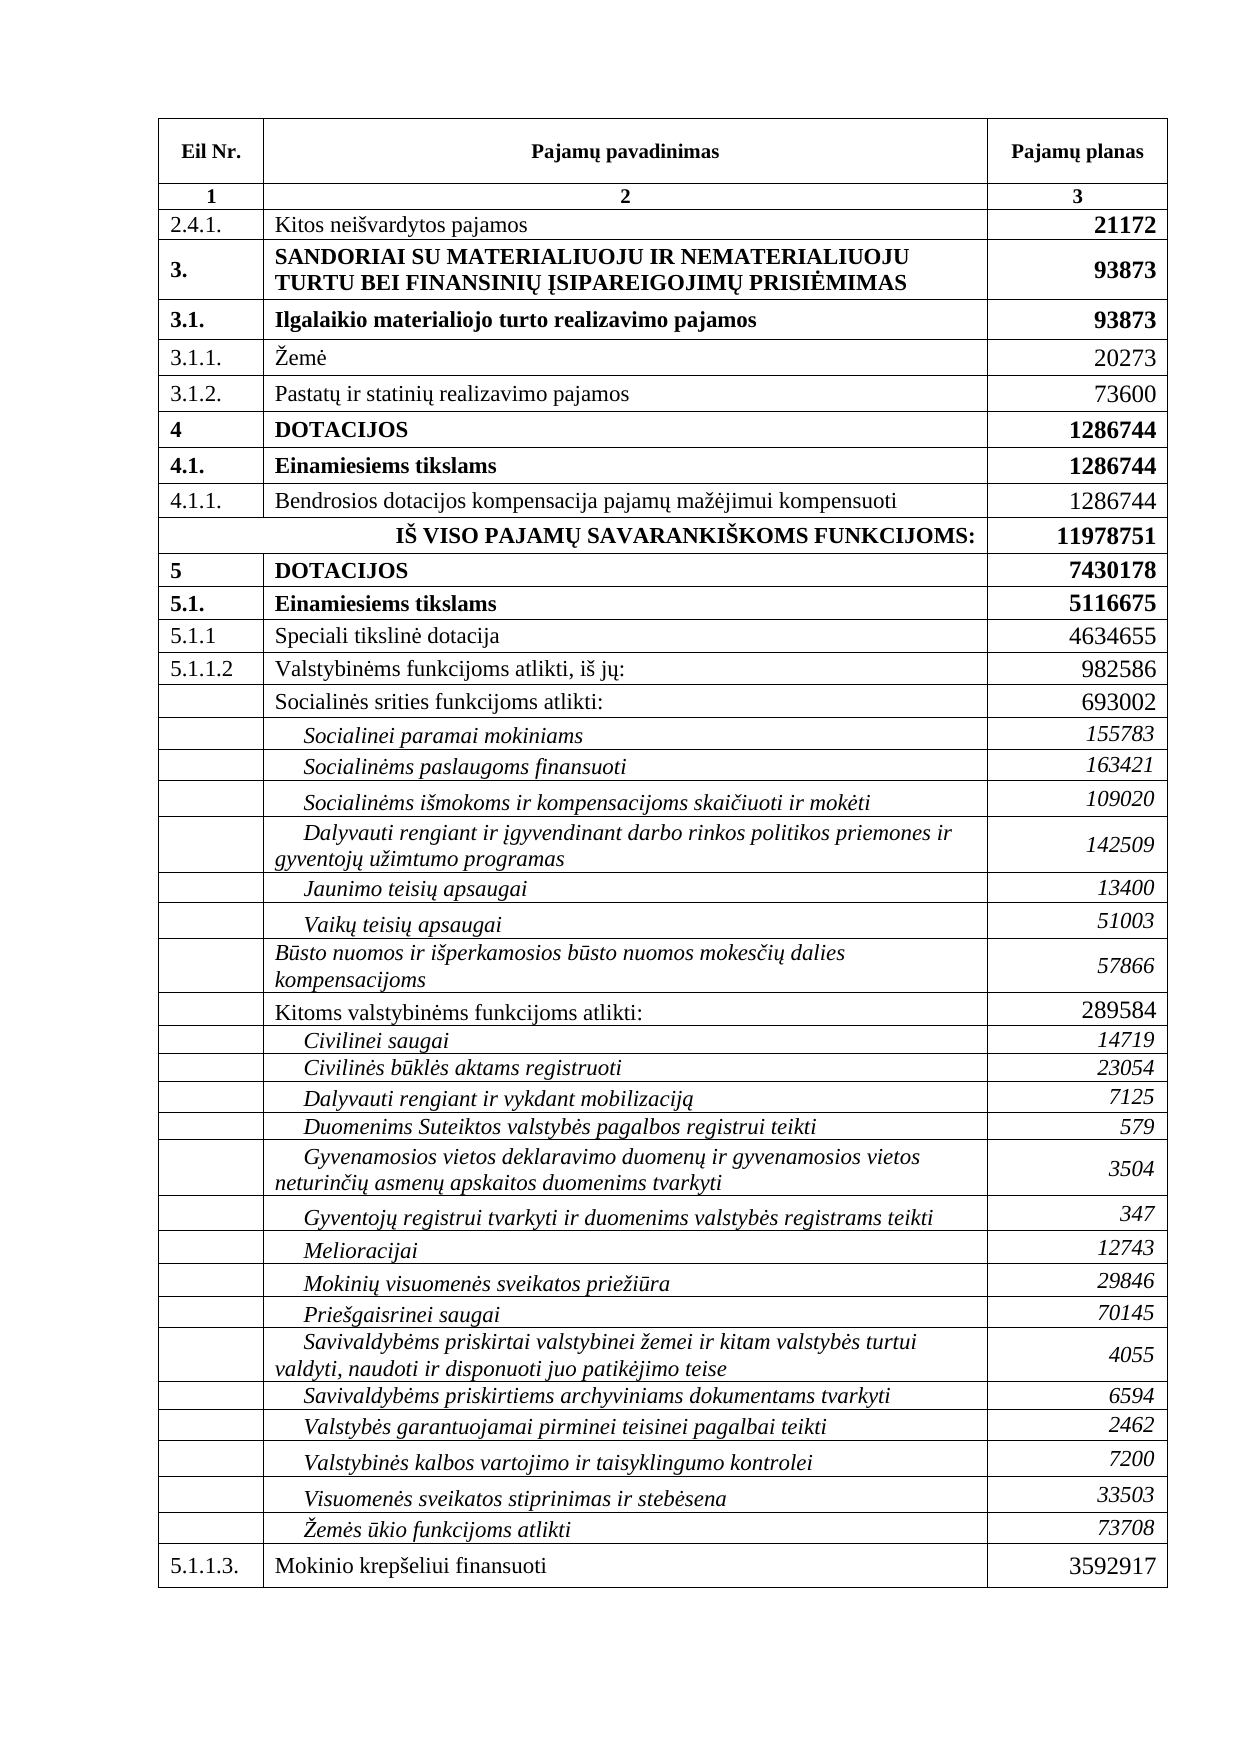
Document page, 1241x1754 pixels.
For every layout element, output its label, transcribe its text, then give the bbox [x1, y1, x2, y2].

table_cell Visuomenės sveikatos stiprinimas ir stebėsena [264, 1477, 987, 1512]
table_cell 109020 [988, 781, 1167, 816]
table_cell 70145 [988, 1297, 1167, 1327]
table_cell 20273 [988, 340, 1167, 375]
table_cell 23054 [988, 1054, 1167, 1081]
table_cell 4.1.1. [159, 484, 263, 517]
table_cell Būsto nuomos ir išperkamosios būsto nuomos mokesčių dalies kompensacijoms [264, 939, 987, 992]
table_cell IŠ VISO PAJAMŲ SAVARANKIŠKOMS FUNKCIJOMS: [159, 518, 987, 553]
table_cell 2462 [988, 1410, 1167, 1440]
table_cell 3.1.1. [159, 340, 263, 375]
table_cell [159, 750, 263, 780]
table_cell [159, 1140, 263, 1195]
table_cell 5.1.1.2 [159, 653, 263, 684]
table_cell 4.1. [159, 448, 263, 483]
table_cell 289584 [988, 993, 1167, 1025]
table_cell [159, 817, 263, 872]
table_cell [159, 1297, 263, 1327]
table_cell 142509 [988, 817, 1167, 872]
table_cell 347 [988, 1196, 1167, 1230]
table_cell 1286744 [988, 484, 1167, 517]
table_cell Valstybės garantuojamai pirminei teisinei pagalbai teikti [264, 1410, 987, 1440]
table_cell [159, 1231, 263, 1263]
table_cell [159, 1196, 263, 1230]
table_cell 7430178 [988, 554, 1167, 586]
table_cell 3.1.2. [159, 376, 263, 411]
table_cell 3592917 [988, 1544, 1167, 1587]
table_cell Socialinei paramai mokiniams [264, 718, 987, 748]
table_cell Civilinei saugai [264, 1026, 987, 1053]
table_cell 163421 [988, 750, 1167, 780]
table_cell 14719 [988, 1026, 1167, 1053]
table_cell 21172 [988, 210, 1167, 239]
table_cell 155783 [988, 718, 1167, 748]
table_cell 7125 [988, 1082, 1167, 1112]
table_cell 13400 [988, 873, 1167, 902]
table_cell Gyvenamosios vietos deklaravimo duomenų ir gyvenamosios vietos neturinčių asmenų apskaitos duomenims tvarkyti [264, 1140, 987, 1195]
table_cell 7200 [988, 1441, 1167, 1476]
table_cell 12743 [988, 1231, 1167, 1263]
table_cell 3. [159, 240, 263, 298]
table_cell [159, 1082, 263, 1112]
table_cell 5116675 [988, 587, 1167, 619]
table_cell Pastatų ir statinių realizavimo pajamos [264, 376, 987, 411]
table_cell [159, 1113, 263, 1139]
table_cell Savivaldybėms priskirtiems archyviniams dokumentams tvarkyti [264, 1382, 987, 1408]
table_cell Duomenims Suteiktos valstybės pagalbos registrui teikti [264, 1113, 987, 1139]
table_cell 93873 [988, 240, 1167, 298]
table_cell 11978751 [988, 518, 1167, 553]
table_cell 6594 [988, 1382, 1167, 1408]
table_cell 982586 [988, 653, 1167, 684]
table_cell Žemė [264, 340, 987, 375]
table_cell 2.4.1. [159, 210, 263, 239]
table_cell [159, 1477, 263, 1512]
table_cell 5 [159, 554, 263, 586]
table_cell 1286744 [988, 448, 1167, 483]
table_cell 29846 [988, 1264, 1167, 1296]
table_cell DOTACIJOS [264, 554, 987, 586]
table_cell Dalyvauti rengiant ir įgyvendinant darbo rinkos politikos priemones ir gyventojų užimtumo programas [264, 817, 987, 872]
table_cell 2 [264, 184, 987, 209]
table_cell [159, 873, 263, 902]
table_cell 3 [988, 184, 1167, 209]
table_cell [159, 1382, 263, 1408]
table_cell Kitoms valstybinėms funkcijoms atlikti: [264, 993, 987, 1025]
table_cell [159, 993, 263, 1025]
table_cell 5.1. [159, 587, 263, 619]
table_cell [159, 685, 263, 717]
table_cell Speciali tikslinė dotacija [264, 620, 987, 652]
table_cell Kitos neišvardytos pajamos [264, 210, 987, 239]
table_cell 3.1. [159, 300, 263, 339]
table_cell Jaunimo teisių apsaugai [264, 873, 987, 902]
table_cell 1286744 [988, 412, 1167, 447]
table_cell Einamiesiems tikslams [264, 587, 987, 619]
table_cell [159, 1026, 263, 1053]
table_cell 693002 [988, 685, 1167, 717]
table_cell Einamiesiems tikslams [264, 448, 987, 483]
table_cell 73600 [988, 376, 1167, 411]
table_cell Bendrosios dotacijos kompensacija pajamų mažėjimui kompensuoti [264, 484, 987, 517]
table_cell Melioracijai [264, 1231, 987, 1263]
table_header Eil Nr. [159, 119, 263, 183]
table_cell 5.1.1.3. [159, 1544, 263, 1587]
table_cell Socialinėms paslaugoms finansuoti [264, 750, 987, 780]
table_cell [159, 1054, 263, 1081]
table_cell 4634655 [988, 620, 1167, 652]
table_cell Žemės ūkio funkcijoms atlikti [264, 1513, 987, 1543]
table_cell Civilinės būklės aktams registruoti [264, 1054, 987, 1081]
table_cell [159, 903, 263, 937]
table_cell 579 [988, 1113, 1167, 1139]
table_cell Vaikų teisių apsaugai [264, 903, 987, 937]
table_cell Socialinės srities funkcijoms atlikti: [264, 685, 987, 717]
table_cell [159, 1410, 263, 1440]
table_cell Mokinio krepšeliui finansuoti [264, 1544, 987, 1587]
table_cell Valstybinės kalbos vartojimo ir taisyklingumo kontrolei [264, 1441, 987, 1476]
table_cell [159, 1328, 263, 1381]
table_cell Mokinių visuomenės sveikatos priežiūra [264, 1264, 987, 1296]
table_header Pajamų pavadinimas [264, 119, 987, 183]
table_header Pajamų planas [988, 119, 1167, 183]
table_cell [159, 718, 263, 748]
table_cell 1 [159, 184, 263, 209]
table_cell [159, 939, 263, 992]
table_cell 3504 [988, 1140, 1167, 1195]
table_cell 33503 [988, 1477, 1167, 1512]
table_cell [159, 1264, 263, 1296]
table_cell Valstybinėms funkcijoms atlikti, iš jų: [264, 653, 987, 684]
table_cell 93873 [988, 300, 1167, 339]
table_cell Savivaldybėms priskirtai valstybinei žemei ir kitam valstybės turtui valdyti, naudoti ir disponuoti juo patikėjimo teise [264, 1328, 987, 1381]
table_cell 4 [159, 412, 263, 447]
table_cell 51003 [988, 903, 1167, 937]
table_cell Priešgaisrinei saugai [264, 1297, 987, 1327]
table_cell DOTACIJOS [264, 412, 987, 447]
table_cell [159, 781, 263, 816]
table_cell 73708 [988, 1513, 1167, 1543]
table_cell Socialinėms išmokoms ir kompensacijoms skaičiuoti ir mokėti [264, 781, 987, 816]
table_cell Dalyvauti rengiant ir vykdant mobilizaciją [264, 1082, 987, 1112]
table_cell 4055 [988, 1328, 1167, 1381]
table_cell 5.1.1 [159, 620, 263, 652]
table_cell SANDORIAI SU MATERIALIUOJU IR NEMATERIALIUOJU TURTU BEI FINANSINIŲ ĮSIPAREIGOJIMŲ PRISIĖMIMAS [264, 240, 987, 298]
table_cell Ilgalaikio materialiojo turto realizavimo pajamos [264, 300, 987, 339]
table_cell [159, 1441, 263, 1476]
table_cell [159, 1513, 263, 1543]
table_cell Gyventojų registrui tvarkyti ir duomenims valstybės registrams teikti [264, 1196, 987, 1230]
table_cell 57866 [988, 939, 1167, 992]
